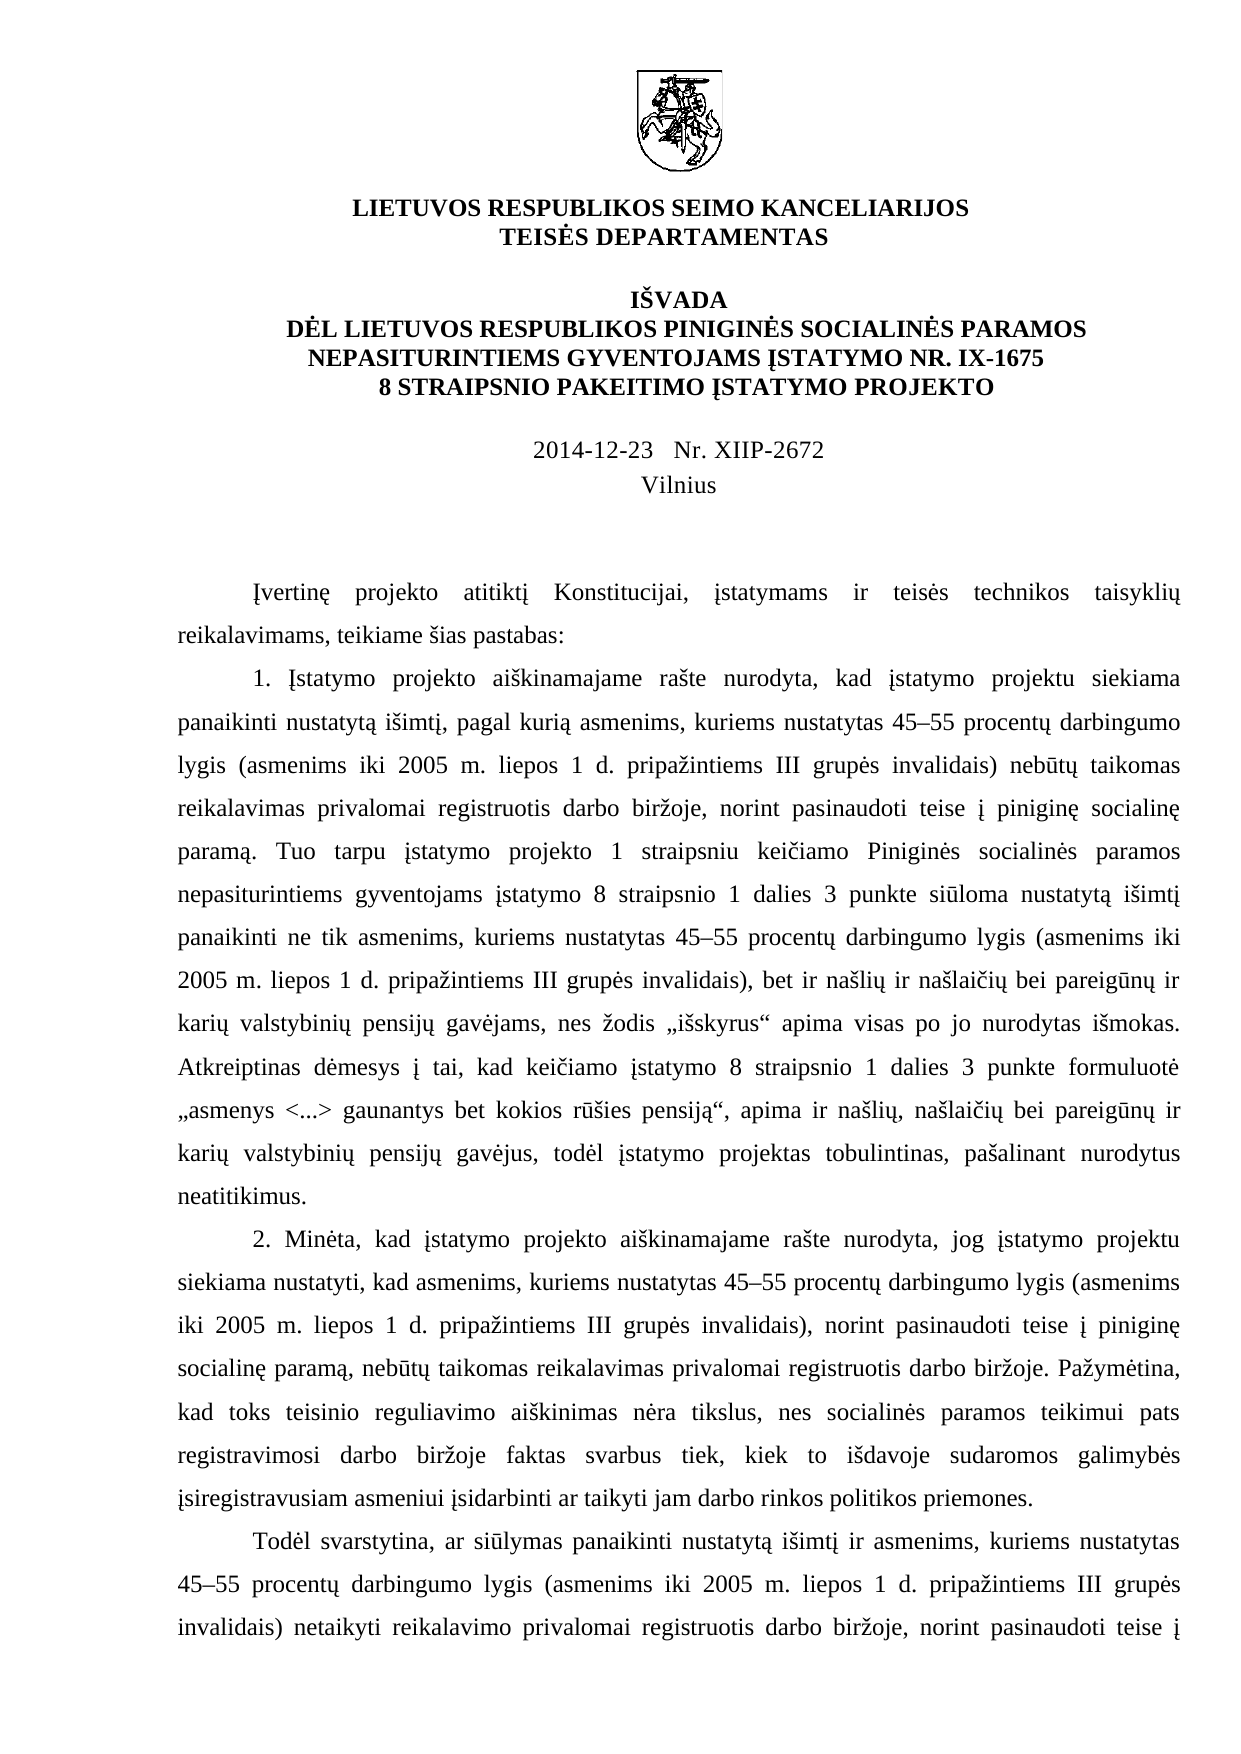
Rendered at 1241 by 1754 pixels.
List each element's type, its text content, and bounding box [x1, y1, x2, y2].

text 2. Minėta, kad įstatymo projekto aiškinamajame rašte nurodyta, jog įstatymo projektu siekiama nustatyti, kad asmenims, kuriems nustatytas 45–55 procentų darbingumo lygis (asmenims iki 2005 m. liepos 1 d. pripažintiems III grupės invalidais), norint pasinaudoti teise į piniginę socialinę paramą, nebūtų taikomas reikalavimas privalomai registruotis darbo biržoje. Pažymėtina, kad toks teisinio reguliavimo aiškinimas nėra tikslus, nes socialinės paramos teikimui pats registravimosi darbo biržoje faktas svarbus tiek, kiek to išdavoje sudaromos galimybės įsiregistravusiam asmeniui įsidarbinti ar taikyti jam darbo rinkos politikos priemones. [177, 1224, 1181, 1512]
text Vilnius [177, 470, 1180, 499]
text Įvertinę projekto atitiktį Konstitucijai, įstatymams ir teisės technikos taisyklių reikalavimams, teikiame šias pastabas: [177, 577, 1181, 649]
text 1. Įstatymo projekto aiškinamajame rašte nurodyta, kad įstatymo projektu siekiama panaikinti nustatytą išimtį, pagal kurią asmenims, kuriems nustatytas 45–55 procentų darbingumo lygis (asmenims iki 2005 m. liepos 1 d. pripažintiems III grupės invalidais) nebūtų taikomas reikalavimas privalomai registruotis darbo biržoje, norint pasinaudoti teise į piniginę socialinę paramą. Tuo tarpu įstatymo projekto 1 straipsniu keičiamo Piniginės socialinės paramos nepasiturintiems gyventojams įstatymo 8 straipsnio 1 dalies 3 punkte siūloma nustatytą išimtį panaikinti ne tik asmenims, kuriems nustatytas 45–55 procentų darbingumo lygis (asmenims iki 2005 m. liepos 1 d. pripažintiems III grupės invalidais), bet ir našlių ir našlaičių bei pareigūnų ir karių valstybinių pensijų gavėjams, nes žodis „išskyrus“ apima visas po jo nurodytas išmokas. Atkreiptinas dėmesys į tai, kad keičiamo įstatymo 8 straipsnio 1 dalies 3 punkte formuluotė „asmenys <...> gaunantys bet kokios rūšies pensiją“, apima ir našlių, našlaičių bei pareigūnų ir karių valstybinių pensijų gavėjus, todėl įstatymo projektas tobulintinas, pašalinant nurodytus neatitikimus. [177, 663, 1181, 1210]
text IŠVADA [177, 285, 1180, 314]
text LIETUVOS RESPUBLIKOS SEIMO KANCELIARIJOS TEISĖS DEPARTAMENTAS [177, 193, 1151, 250]
text DĖL LIETUVOS RESPUBLIKOS PINIGINĖS SOCIALINĖS PARAMOS NEPASITURINTIEMS GYVENTOJAMS ĮSTATYMO NR. IX-1675 [177, 314, 1181, 372]
text Todėl svarstytina, ar siūlymas panaikinti nustatytą išimtį ir asmenims, kuriems nustatytas 45–55 procentų darbingumo lygis (asmenims iki 2005 m. liepos 1 d. pripažintiems III grupės invalidais) netaikyti reikalavimo privalomai registruotis darbo biržoje, norint pasinaudoti teise į [177, 1526, 1181, 1641]
text 8 STRAIPSNIO PAKEITIMO ĮSTATYMO PROJEKTO [177, 372, 1181, 400]
text 2014-12-23 Nr. XIIP-2672 [177, 435, 1180, 464]
